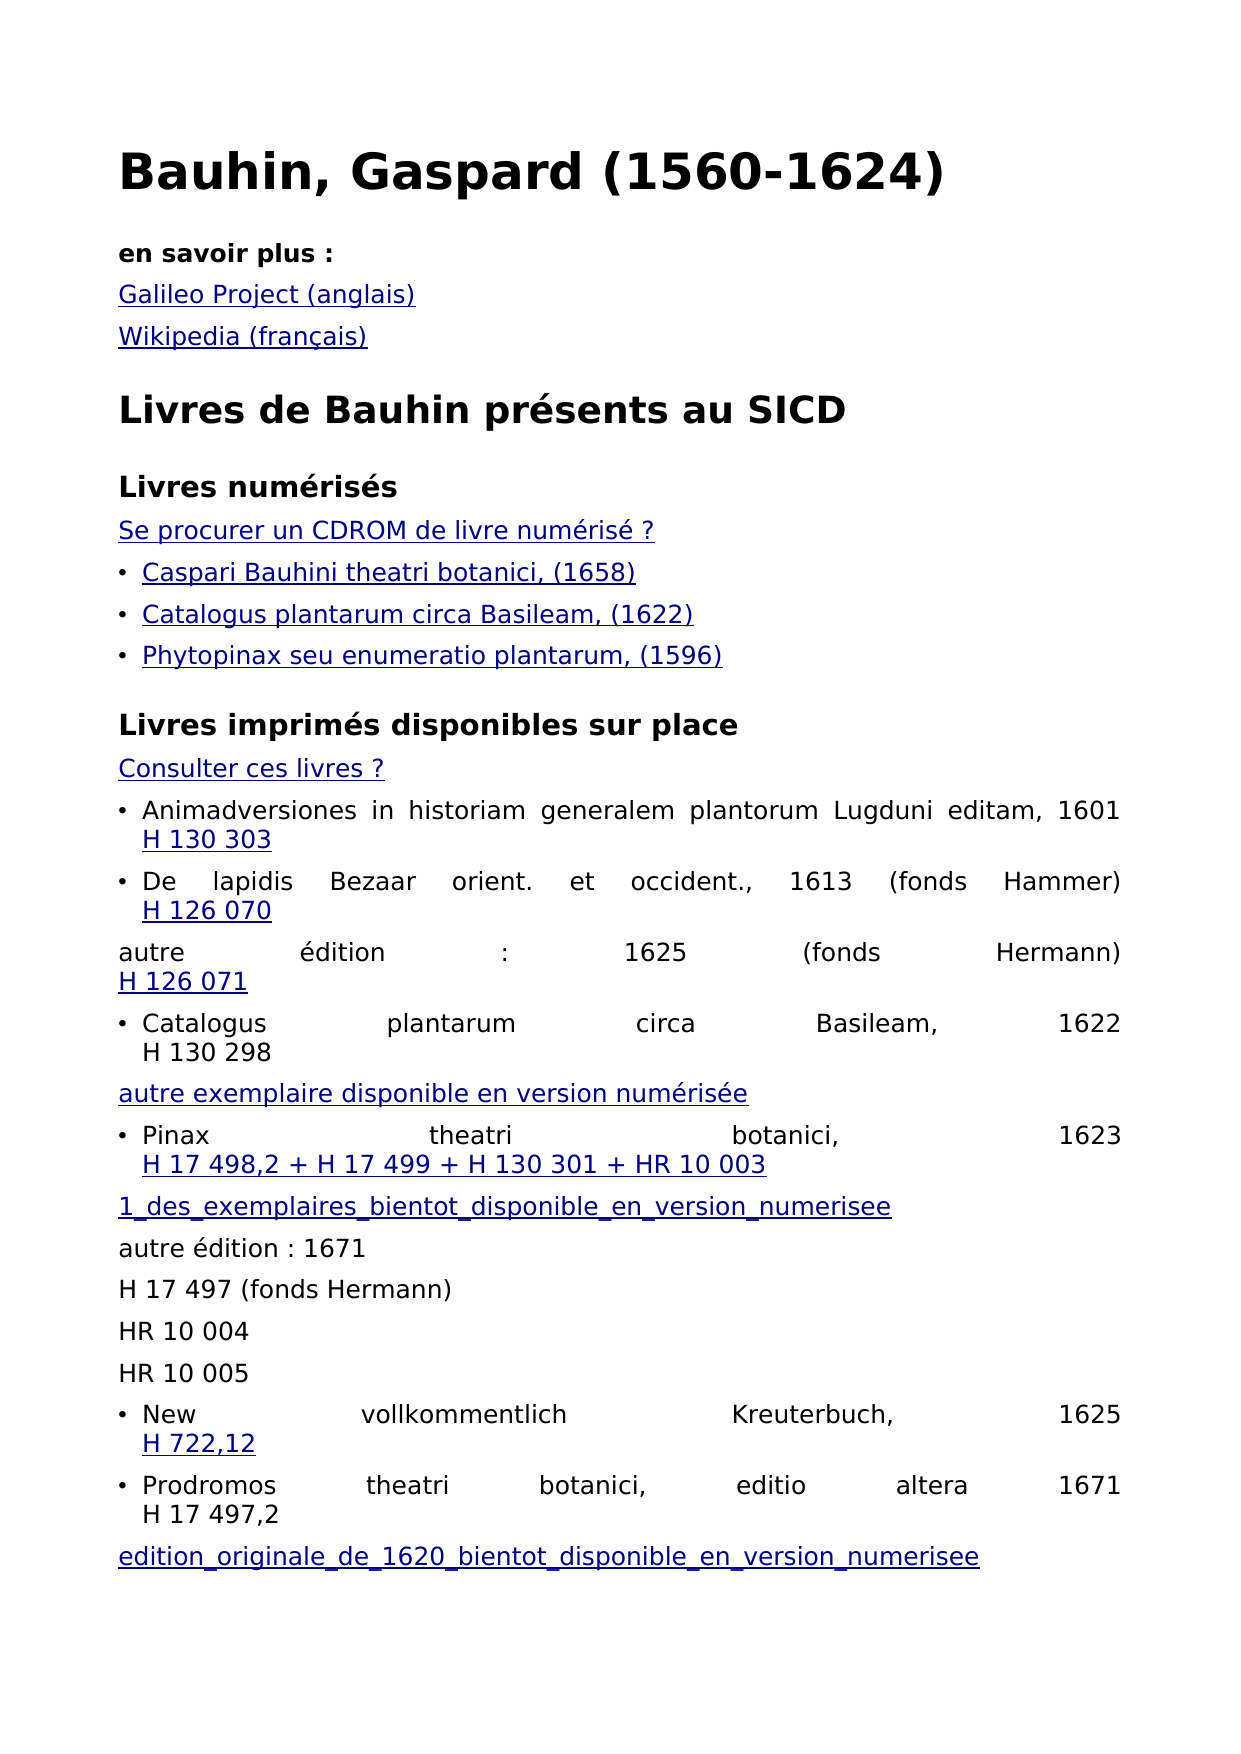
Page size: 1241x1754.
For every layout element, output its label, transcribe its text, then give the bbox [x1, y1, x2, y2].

text Consulter ces livres ? [118, 754, 1122, 784]
list Animadversiones in historiam generalem plantorum Lugduni editam, 1601 H 130 303 [118, 796, 1122, 854]
text Galileo Project (anglais) [118, 281, 1122, 310]
list Catalogus plantarum circa Basileam, 1622 H 130 298 [118, 1009, 1122, 1067]
text Se procurer un CDROM de livre numérisé ? [118, 516, 1122, 546]
text Wikipedia (français) [118, 322, 1122, 351]
list Prodromos theatri botanici, editio altera 1671 H 17 497,2 [118, 1471, 1122, 1529]
subtitle Livres de Bauhin présents au SICD [118, 389, 1122, 432]
text H 17 497 (fonds Hermann) [118, 1275, 1122, 1304]
list Caspari Bauhini theatri botanici, (1658) [118, 558, 1122, 587]
subtitle en savoir plus : [118, 239, 1122, 268]
text autre édition : 1671 [118, 1234, 1122, 1263]
subtitle Livres numérisés [118, 470, 1122, 504]
text edition_originale_de_1620_bientot_disponible_en_version_numerisee [118, 1542, 1122, 1571]
list De lapidis Bezaar orient. et occident., 1613 (fonds Hammer) H 126 070 [118, 867, 1122, 925]
text autre exemplaire disponible en version numérisée [118, 1079, 1122, 1109]
list New vollkommentlich Kreuterbuch, 1625 H 722,12 [118, 1400, 1122, 1459]
list Catalogus plantarum circa Basileam, (1622) [118, 600, 1122, 629]
text HR 10 005 [118, 1359, 1122, 1388]
text HR 10 004 [118, 1317, 1122, 1346]
subtitle Livres imprimés disponibles sur place [118, 708, 1122, 742]
text 1_des_exemplaires_bientot_disponible_en_version_numerisee [118, 1192, 1122, 1221]
list Phytopinax seu enumeratio plantarum, (1596) [118, 641, 1122, 671]
subtitle Bauhin, Gaspard (1560-1624) [118, 143, 1122, 201]
list Pinax theatri botanici, 1623 H 17 498,2 + H 17 499 + H 130 301 + HR 10 003 [118, 1121, 1122, 1179]
text autre édition : 1625 (fonds Hermann) H 126 071 [118, 938, 1122, 996]
